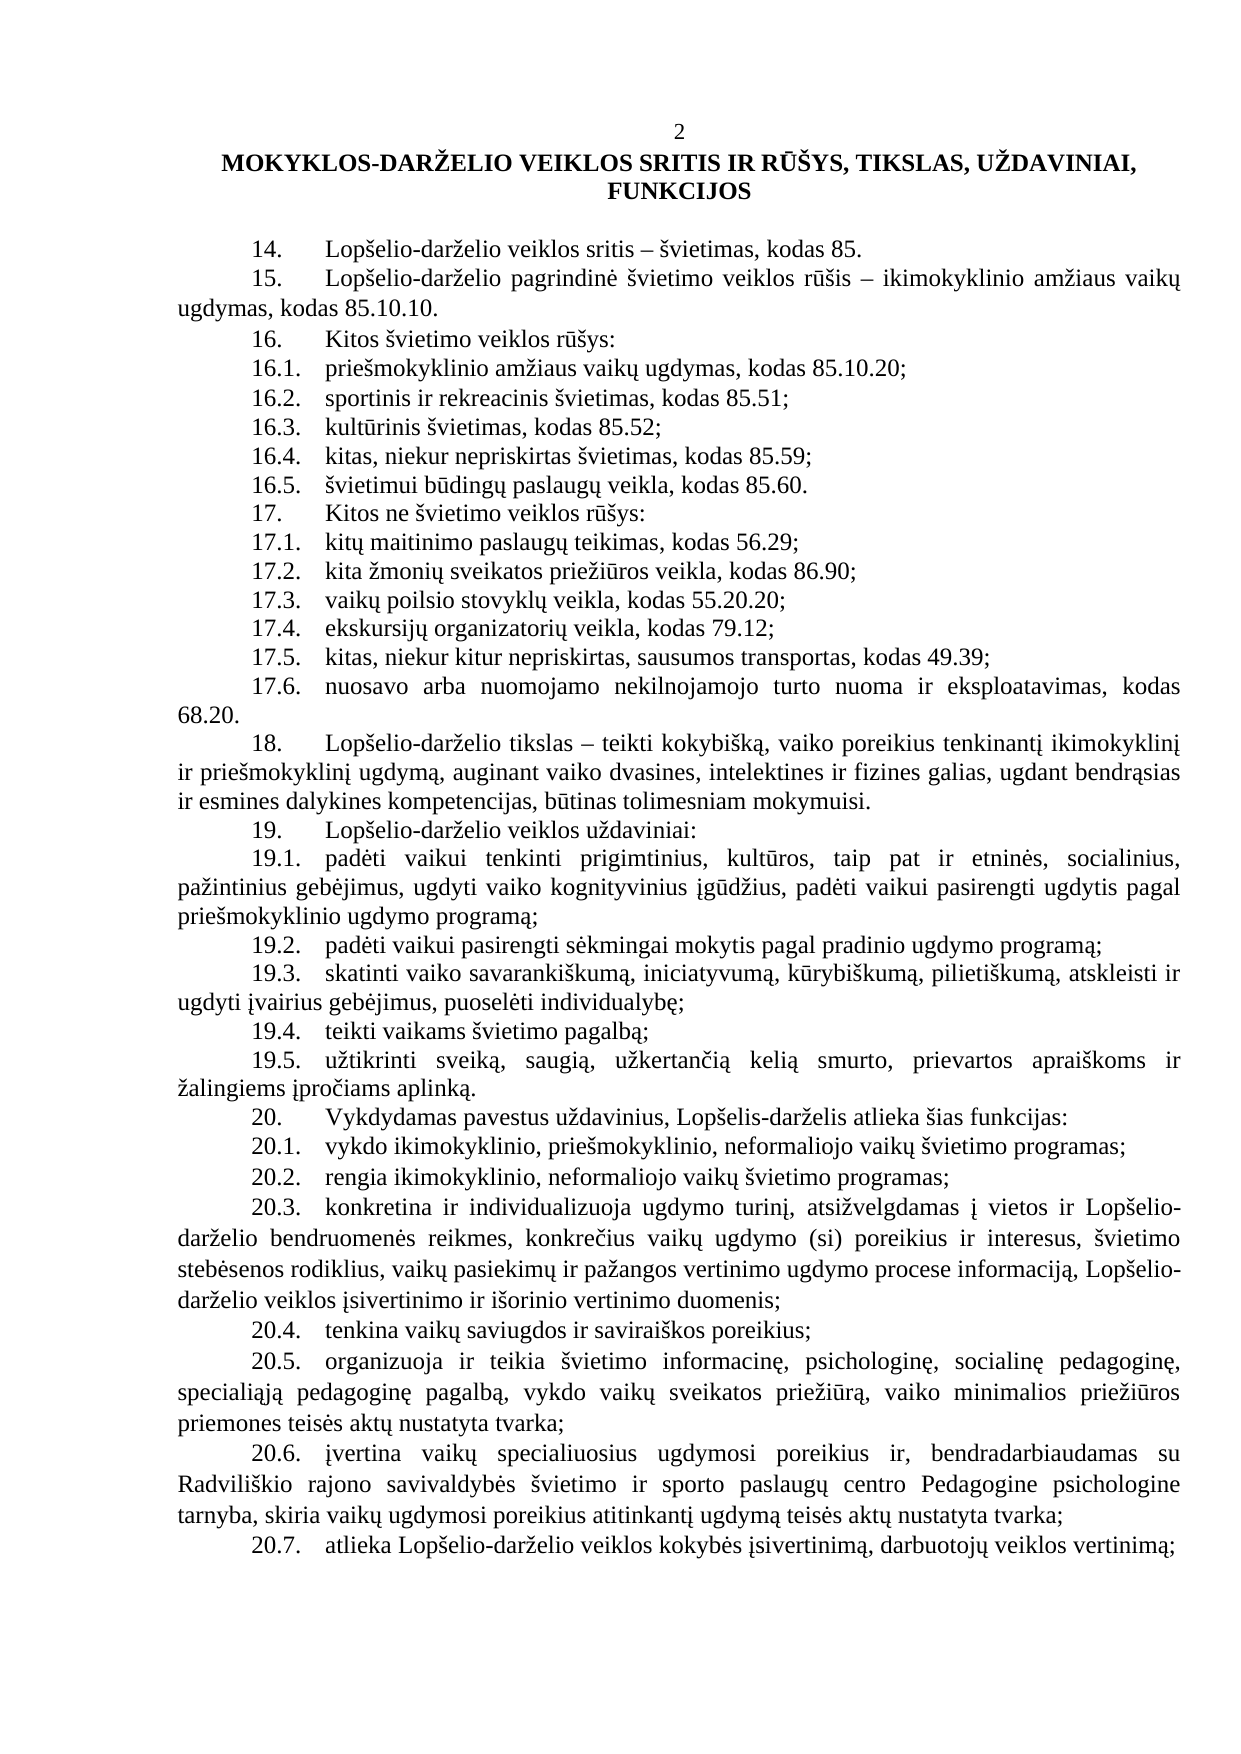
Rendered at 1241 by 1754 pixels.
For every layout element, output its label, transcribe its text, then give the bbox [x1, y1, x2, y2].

text 16.3. kultūrinis švietimas, kodas 85.52; [177, 412, 1181, 441]
text 20.6. įvertina vaikų specialiuosius ugdymosi poreikius ir, bendradarbiaudamas su Radviliškio rajono savivaldybės švietimo ir sporto paslaugų centro Pedagogine psichologine tarnyba, skiria vaikų ugdymosi poreikius atitinkantį ugdymą teisės aktų nustatyta tvarka; [177, 1438, 1181, 1528]
text 19.5. užtikrinti sveiką, saugią, užkertančią kelią smurto, prievartos apraiškoms ir žalingiems įpročiams aplinką. [177, 1045, 1181, 1102]
text 17.6. nuosavo arba nuomojamo nekilnojamojo turto nuoma ir eksploatavimas, kodas 68.20. [177, 671, 1181, 728]
text 16. Kitos švietimo veiklos rūšys: [177, 324, 1181, 353]
text 14. Lopšelio-darželio veiklos sritis – švietimas, kodas 85. [177, 234, 1181, 263]
text 20. Vykdydamas pavestus uždavinius, Lopšelis-darželis atlieka šias funkcijas: [177, 1102, 1181, 1131]
text 19.2. padėti vaikui pasirengti sėkmingai mokytis pagal pradinio ugdymo programą; [177, 930, 1181, 958]
text 17.1. kitų maitinimo paslaugų teikimas, kodas 56.29; [177, 527, 1181, 556]
text 19.4. teikti vaikams švietimo pagalbą; [177, 1016, 1181, 1045]
text 20.5. organizuoja ir teikia švietimo informacinę, psichologinę, socialinę pedagoginę, specialiąją pedagoginę pagalbą, vykdo vaikų sveikatos priežiūrą, vaiko minimalios priežiūros priemones teisės aktų nustatyta tvarka; [177, 1346, 1181, 1436]
text 20.7. atlieka Lopšelio-darželio veiklos kokybės įsivertinimą, darbuotojų veiklos vertinimą; [177, 1531, 1181, 1559]
text 20.4. tenkina vaikų saviugdos ir saviraiškos poreikius; [177, 1315, 1181, 1344]
text 16.4. kitas, niekur nepriskirtas švietimas, kodas 85.59; [177, 441, 1181, 470]
text MOKYKLOS-DARŽELIO VEIKLOS SRITIS IR RŪŠYS, TIKSLAS, UŽDAVINIAI, FUNKCIJOS [177, 148, 1181, 205]
text 20.3. konkretina ir individualizuoja ugdymo turinį, atsižvelgdamas į vietos ir Lopšelio-darželio bendruomenės reikmes, konkrečius vaikų ugdymo (si) poreikius ir interesus, švietimo stebėsenos rodiklius, vaikų pasiekimų ir pažangos vertinimo ugdymo procese informaciją, Lopšelio-darželio veiklos įsivertinimo ir išorinio vertinimo duomenis; [177, 1192, 1181, 1313]
text 17.2. kita žmonių sveikatos priežiūros veikla, kodas 86.90; [177, 556, 1181, 585]
text 16.5. švietimui būdingų paslaugų veikla, kodas 85.60. [177, 470, 1181, 498]
text 15. Lopšelio-darželio pagrindinė švietimo veiklos rūšis – ikimokyklinio amžiaus vaikų ugdymas, kodas 85.10.10. [177, 263, 1181, 322]
text 20.2. rengia ikimokyklinio, neformaliojo vaikų švietimo programas; [177, 1162, 1181, 1191]
text 17.5. kitas, niekur kitur nepriskirtas, sausumos transportas, kodas 49.39; [177, 642, 1181, 671]
text 17. Kitos ne švietimo veiklos rūšys: [177, 498, 1181, 527]
text 19.3. skatinti vaiko savarankiškumą, iniciatyvumą, kūrybiškumą, pilietiškumą, atskleisti ir ugdyti įvairius gebėjimus, puoselėti individualybę; [177, 958, 1181, 1016]
text 17.4. ekskursijų organizatorių veikla, kodas 79.12; [177, 613, 1181, 642]
text 16.1. priešmokyklinio amžiaus vaikų ugdymas, kodas 85.10.20; [177, 353, 1181, 382]
text 20.1. vykdo ikimokyklinio, priešmokyklinio, neformaliojo vaikų švietimo programas; [177, 1131, 1181, 1160]
text 17.3. vaikų poilsio stovyklų veikla, kodas 55.20.20; [177, 585, 1181, 613]
text 19.1. padėti vaikui tenkinti prigimtinius, kultūros, taip pat ir etninės, socialinius, pažintinius gebėjimus, ugdyti vaiko kognityvinius įgūdžius, padėti vaikui pasirengti ugdytis pagal priešmokyklinio ugdymo programą; [177, 843, 1181, 930]
text 16.2. sportinis ir rekreacinis švietimas, kodas 85.51; [177, 383, 1181, 412]
text 18. Lopšelio-darželio tikslas – teikti kokybišką, vaiko poreikius tenkinantį ikimokyklinį ir priešmokyklinį ugdymą, auginant vaiko dvasines, intelektines ir fizines galias, ugdant bendrąsias ir esmines dalykines kompetencijas, būtinas tolimesniam mokymuisi. [177, 728, 1181, 815]
text 19. Lopšelio-darželio veiklos uždaviniai: [177, 815, 1181, 843]
